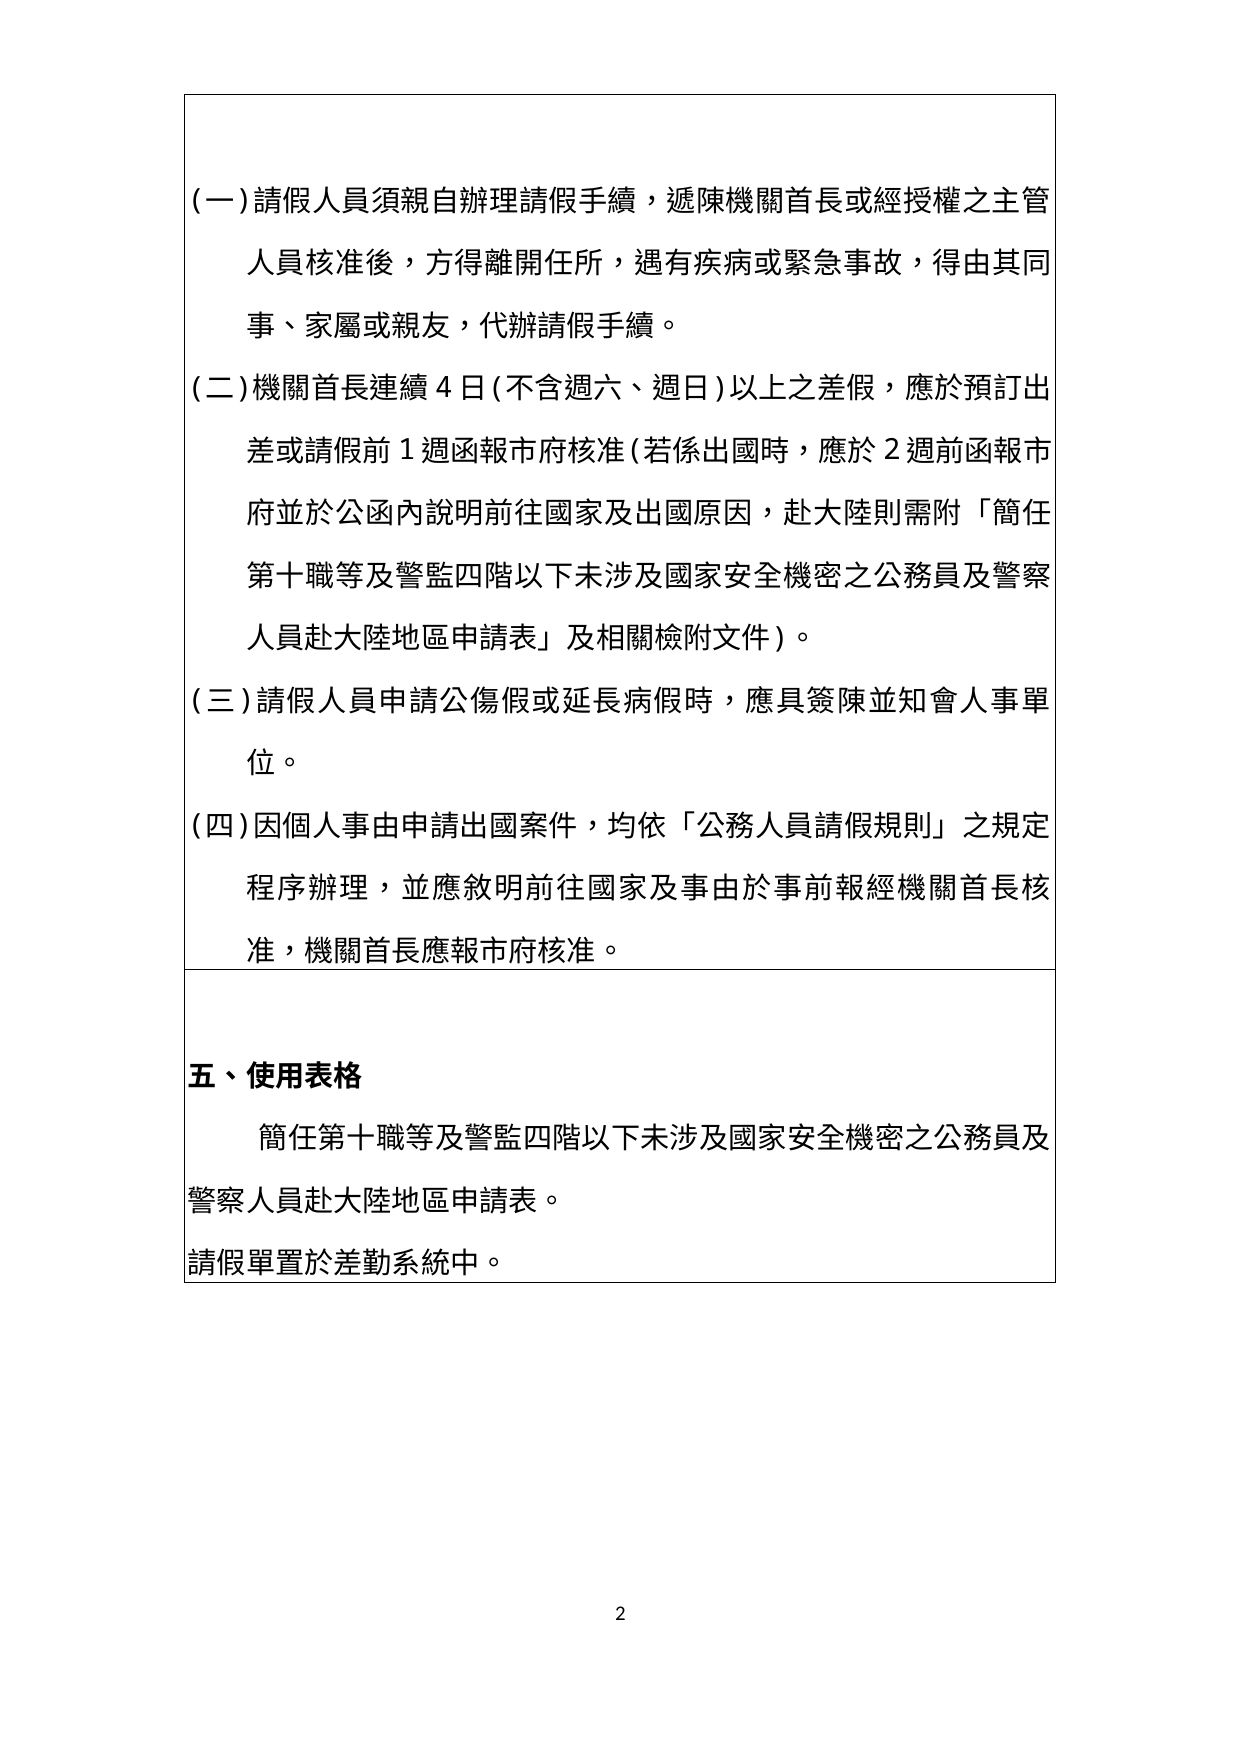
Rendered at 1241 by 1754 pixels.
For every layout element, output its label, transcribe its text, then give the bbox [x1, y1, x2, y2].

table_cell (一)請假人員須親自辦理請假手續，遞陳機關首長或經授權之主管人員核准後，方得離開任所，遇有疾病或緊急事故，得由其同事、家屬或親友，代辦請假手續。 (二)機關首長連續4日(不含週六、週日)以上之差假，應於預訂出差或請假前1週函報市府核准(若係出國時，應於2週前函報市府並於公函內說明前往國家及出國原因，赴大陸則需附「簡任第十職等及警監四階以下未涉及國家安全機密之公務員及警察人員赴大陸地區申請表」及相關檢附文件)。 (三)請假人員申請公傷假或延長病假時，應具簽陳並知會人事單位。 (四)因個人事由申請出國案件，均依「公務人員請假規則」之規定程序辦理，並應敘明前往國家及事由於事前報經機關首長核准，機關首長應報市府核准。 [185, 95, 1055, 969]
table_cell 五、使用表格 簡任第十職等及警監四階以下未涉及國家安全機密之公務員及警察人員赴大陸地區申請表。 請假單置於差勤系統中。 [185, 970, 1055, 1282]
